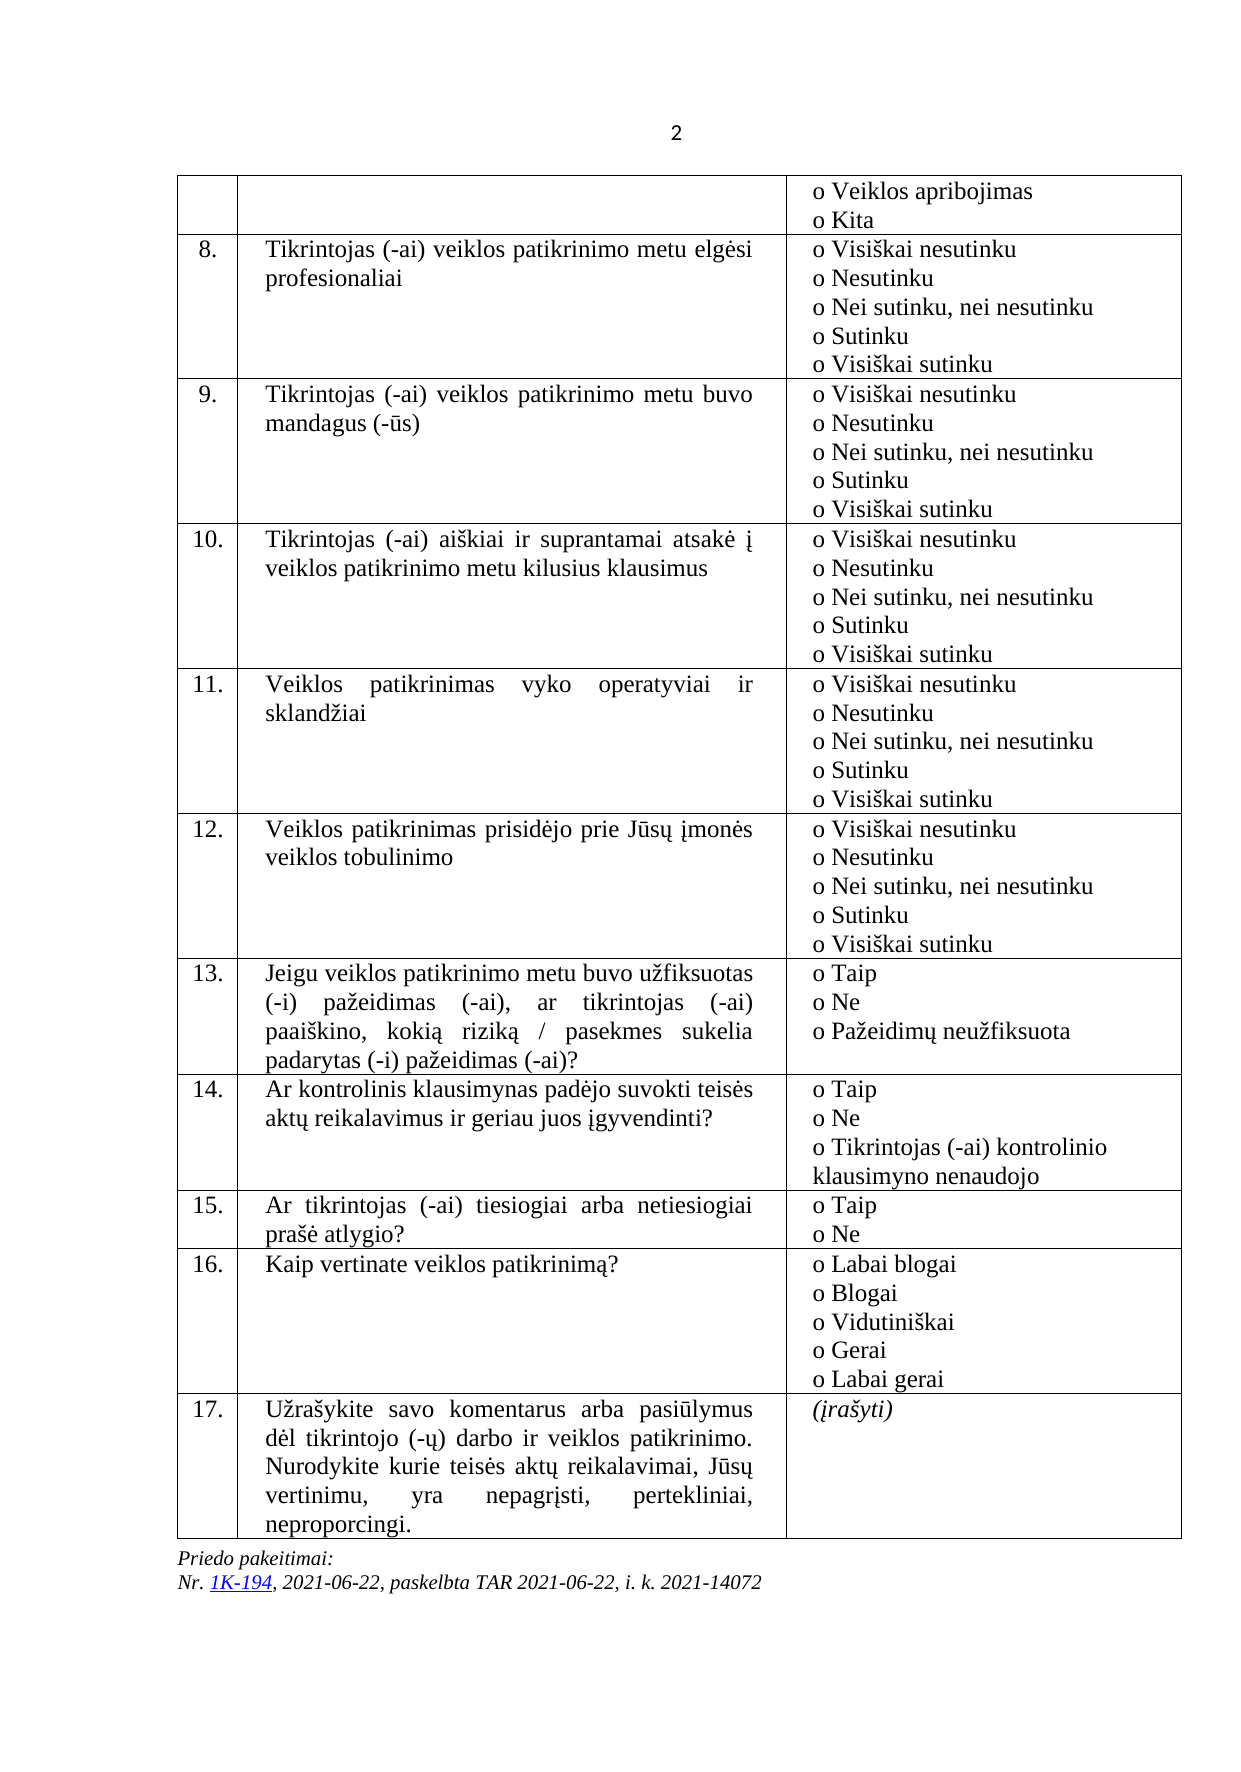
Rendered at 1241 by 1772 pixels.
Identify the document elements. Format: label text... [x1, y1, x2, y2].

table_cell 13. [178, 959, 237, 1073]
table_cell 14. [178, 1075, 237, 1189]
table_cell Veiklos patikrinimas prisidėjo prie Jūsų įmonės veiklos tobulinimo [238, 814, 786, 957]
text Priedo pakeitimai: [177, 1546, 1175, 1570]
table_cell Užrašykite savo komentarus arba pasiūlymus dėl tikrintojo (-ų) darbo ir veiklos patikrinimo. Nurodykite kurie teisės aktų reikalavimai, Jūsų vertinimu, yra nepagrįsti, pertekliniai, neproporcingi. [238, 1394, 786, 1538]
table_cell o Visiškai nesutinku o Nesutinku o Nei sutinku, nei nesutinku o Sutinku o Visiškai sutinku [787, 235, 1181, 378]
table_cell Ar tikrintojas (-ai) tiesiogiai arba netiesiogiai prašė atlygio? [238, 1191, 786, 1248]
table_cell Tikrintojas (-ai) veiklos patikrinimo metu buvo mandagus (-ūs) [238, 379, 786, 523]
table_cell o Taip o Ne o Pažeidimų neužfiksuota [787, 959, 1181, 1073]
table_cell 16. [178, 1249, 237, 1393]
table_cell Ar kontrolinis klausimynas padėjo suvokti teisės aktų reikalavimus ir geriau juos įgyvendinti? [238, 1075, 786, 1189]
table_cell Jeigu veiklos patikrinimo metu buvo užfiksuotas (-i) pažeidimas (-ai), ar tikrintojas (-ai) paaiškino, kokią riziką / pasekmes sukelia padarytas (-i) pažeidimas (-ai)? [238, 959, 786, 1073]
table_cell o Visiškai nesutinku o Nesutinku o Nei sutinku, nei nesutinku o Sutinku o Visiškai sutinku [787, 669, 1181, 813]
table_cell 9. [178, 379, 237, 523]
table_cell o Visiškai nesutinku o Nesutinku o Nei sutinku, nei nesutinku o Sutinku o Visiškai sutinku [787, 814, 1181, 957]
table_cell Tikrintojas (-ai) aiškiai ir suprantamai atsakė į veiklos patikrinimo metu kilusius klausimus [238, 524, 786, 668]
table_cell [178, 176, 237, 233]
table_cell 12. [178, 814, 237, 957]
text Nr. 1K-194, 2021-06-22, paskelbta TAR 2021-06-22, i. k. 2021-14072 [177, 1570, 1175, 1594]
table_cell o Taip o Ne [787, 1191, 1181, 1248]
table_cell (įrašyti) [787, 1394, 1181, 1538]
table_cell 10. [178, 524, 237, 668]
table_cell o Visiškai nesutinku o Nesutinku o Nei sutinku, nei nesutinku o Sutinku o Visiškai sutinku [787, 379, 1181, 523]
table_cell o Visiškai nesutinku o Nesutinku o Nei sutinku, nei nesutinku o Sutinku o Visiškai sutinku [787, 524, 1181, 668]
table_cell 11. [178, 669, 237, 813]
table_cell o Labai blogai o Blogai o Vidutiniškai o Gerai o Labai gerai [787, 1249, 1181, 1393]
table_cell 15. [178, 1191, 237, 1248]
table_cell [238, 176, 786, 233]
table_cell o Taip o Ne o Tikrintojas (-ai) kontrolinio klausimyno nenaudojo [787, 1075, 1181, 1189]
table_cell o Veiklos apribojimas o Kita [787, 176, 1181, 233]
table_cell Veiklos patikrinimas vyko operatyviai ir sklandžiai [238, 669, 786, 813]
table_cell 17. [178, 1394, 237, 1538]
table_cell Kaip vertinate veiklos patikrinimą? [238, 1249, 786, 1393]
table_cell 8. [178, 235, 237, 378]
table_cell Tikrintojas (-ai) veiklos patikrinimo metu elgėsi profesionaliai [238, 235, 786, 378]
